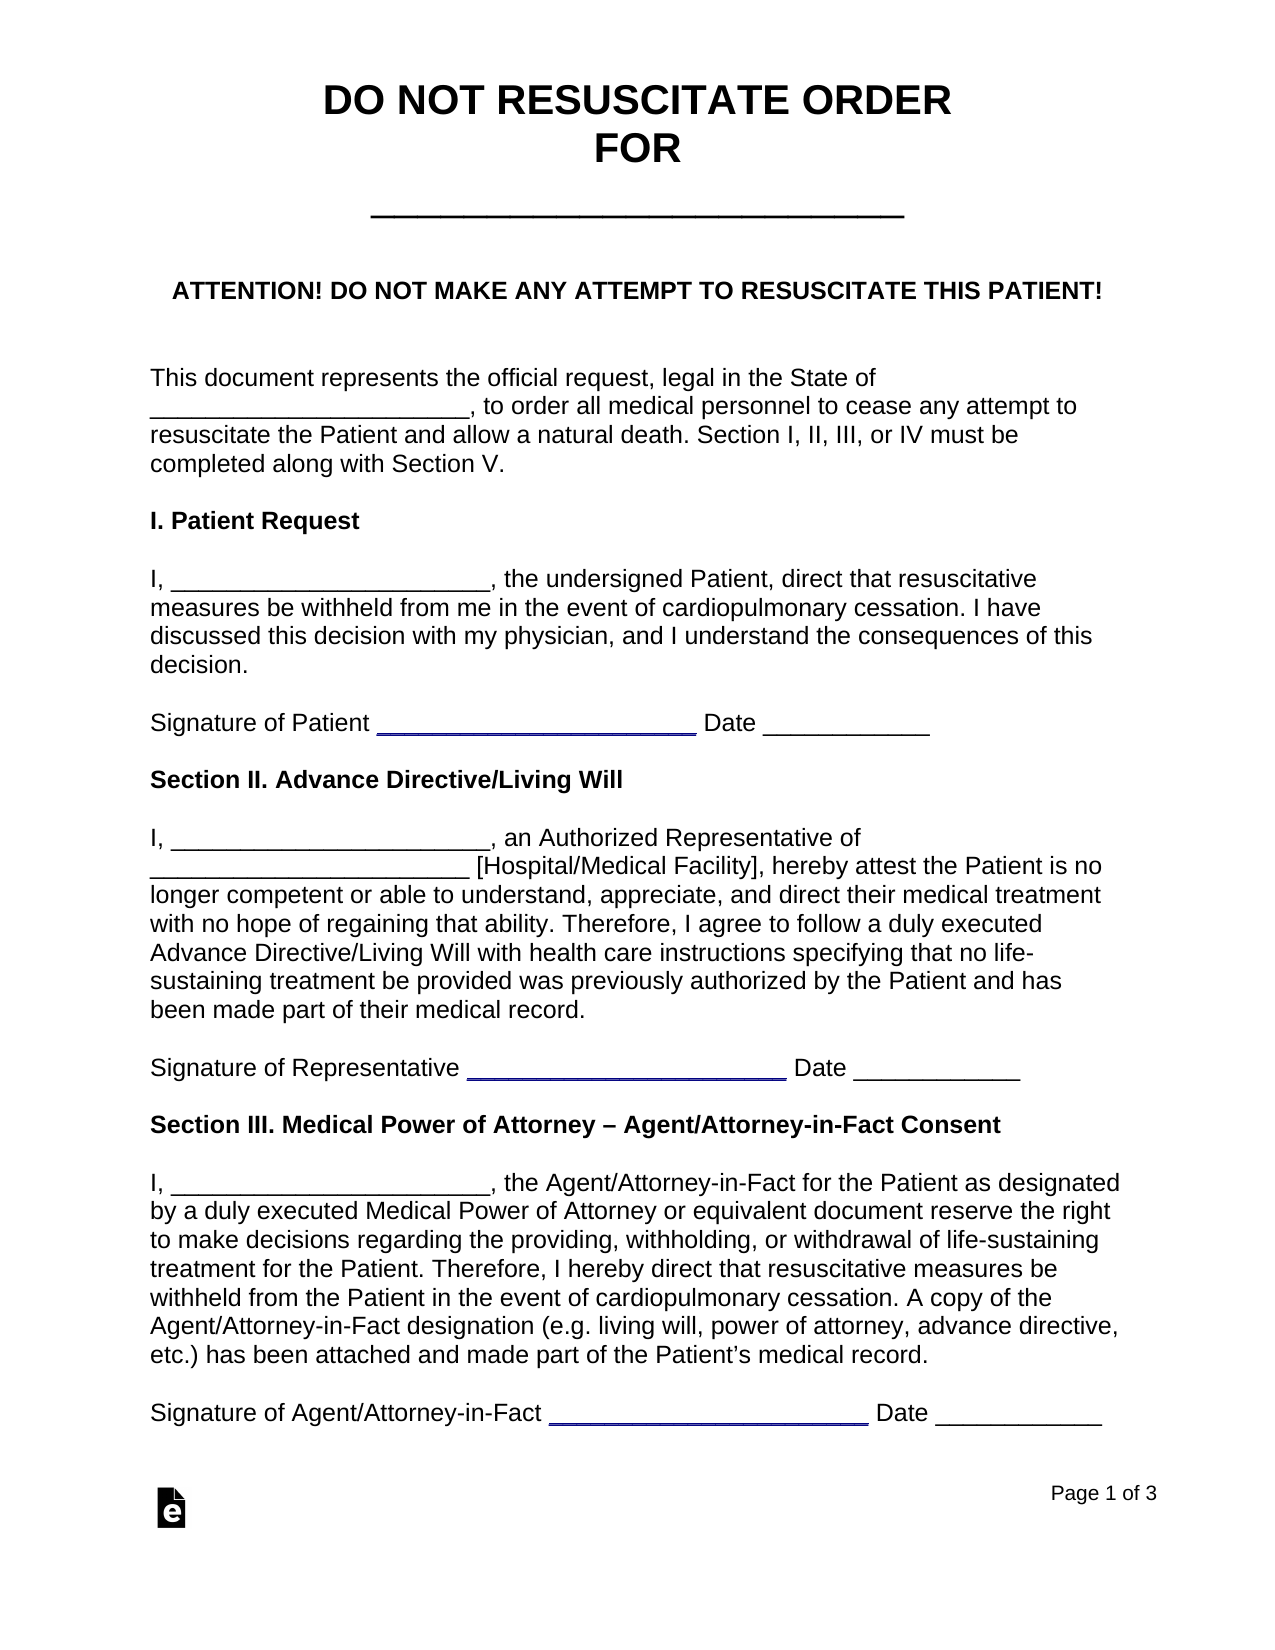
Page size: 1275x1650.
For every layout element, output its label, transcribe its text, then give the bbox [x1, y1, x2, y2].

text DO NOT RESUSCITATE ORDER [150, 75, 1125, 123]
text I, _______________________, the undersigned Patient, direct that resuscitative measures be withheld from me in the event of cardiopulmonary cessation. I have discussed this decision with my physician, and I understand the consequences of this decision. [150, 564, 1125, 679]
text Signature of Representative _______________________ Date ____________ [150, 1052, 1125, 1081]
text ATTENTION! DO NOT MAKE ANY ATTEMPT TO RESUSCITATE THIS PATIENT! [150, 276, 1125, 305]
text This document represents the official request, legal in the State of _______________________, to order all medical personnel to cease any attempt to resuscitate the Patient and allow a natural death. Section I, II, III, or IV must be completed along with Section V. [150, 362, 1125, 477]
text _______________________ [150, 171, 1125, 219]
text Section III. Medical Power of Attorney – Agent/Attorney-in-Fact Consent [150, 1110, 1125, 1139]
text I, _______________________, an Authorized Representative of _______________________ [Hospital/Medical Facility], hereby attest the Patient is no longer competent or able to understand, appreciate, and direct their medical treatment with no hope of regaining that ability. Therefore, I agree to follow a duly executed Advance Directive/Living Will with health care instructions specifying that no life-sustaining treatment be provided was previously authorized by the Patient and has been made part of their medical record. [150, 822, 1125, 1024]
text I, _______________________, the Agent/Attorney-in-Fact for the Patient as designated by a duly executed Medical Power of Attorney or equivalent document reserve the right to make decisions regarding the providing, withholding, or withdrawal of life-sustaining treatment for the Patient. Therefore, I hereby direct that resuscitative measures be withheld from the Patient in the event of cardiopulmonary cessation. A copy of the Agent/Attorney-in-Fact designation (e.g. living will, power of attorney, advance directive, etc.) has been attached and made part of the Patient’s medical record. [150, 1167, 1125, 1369]
text Section II. Advance Directive/Living Will [150, 765, 1125, 794]
text I. Patient Request [150, 506, 1125, 535]
text Signature of Agent/Attorney-in-Fact _______________________ Date ____________ [150, 1397, 1125, 1426]
text FOR [150, 123, 1125, 171]
text Signature of Patient _______________________ Date ____________ [150, 707, 1125, 736]
